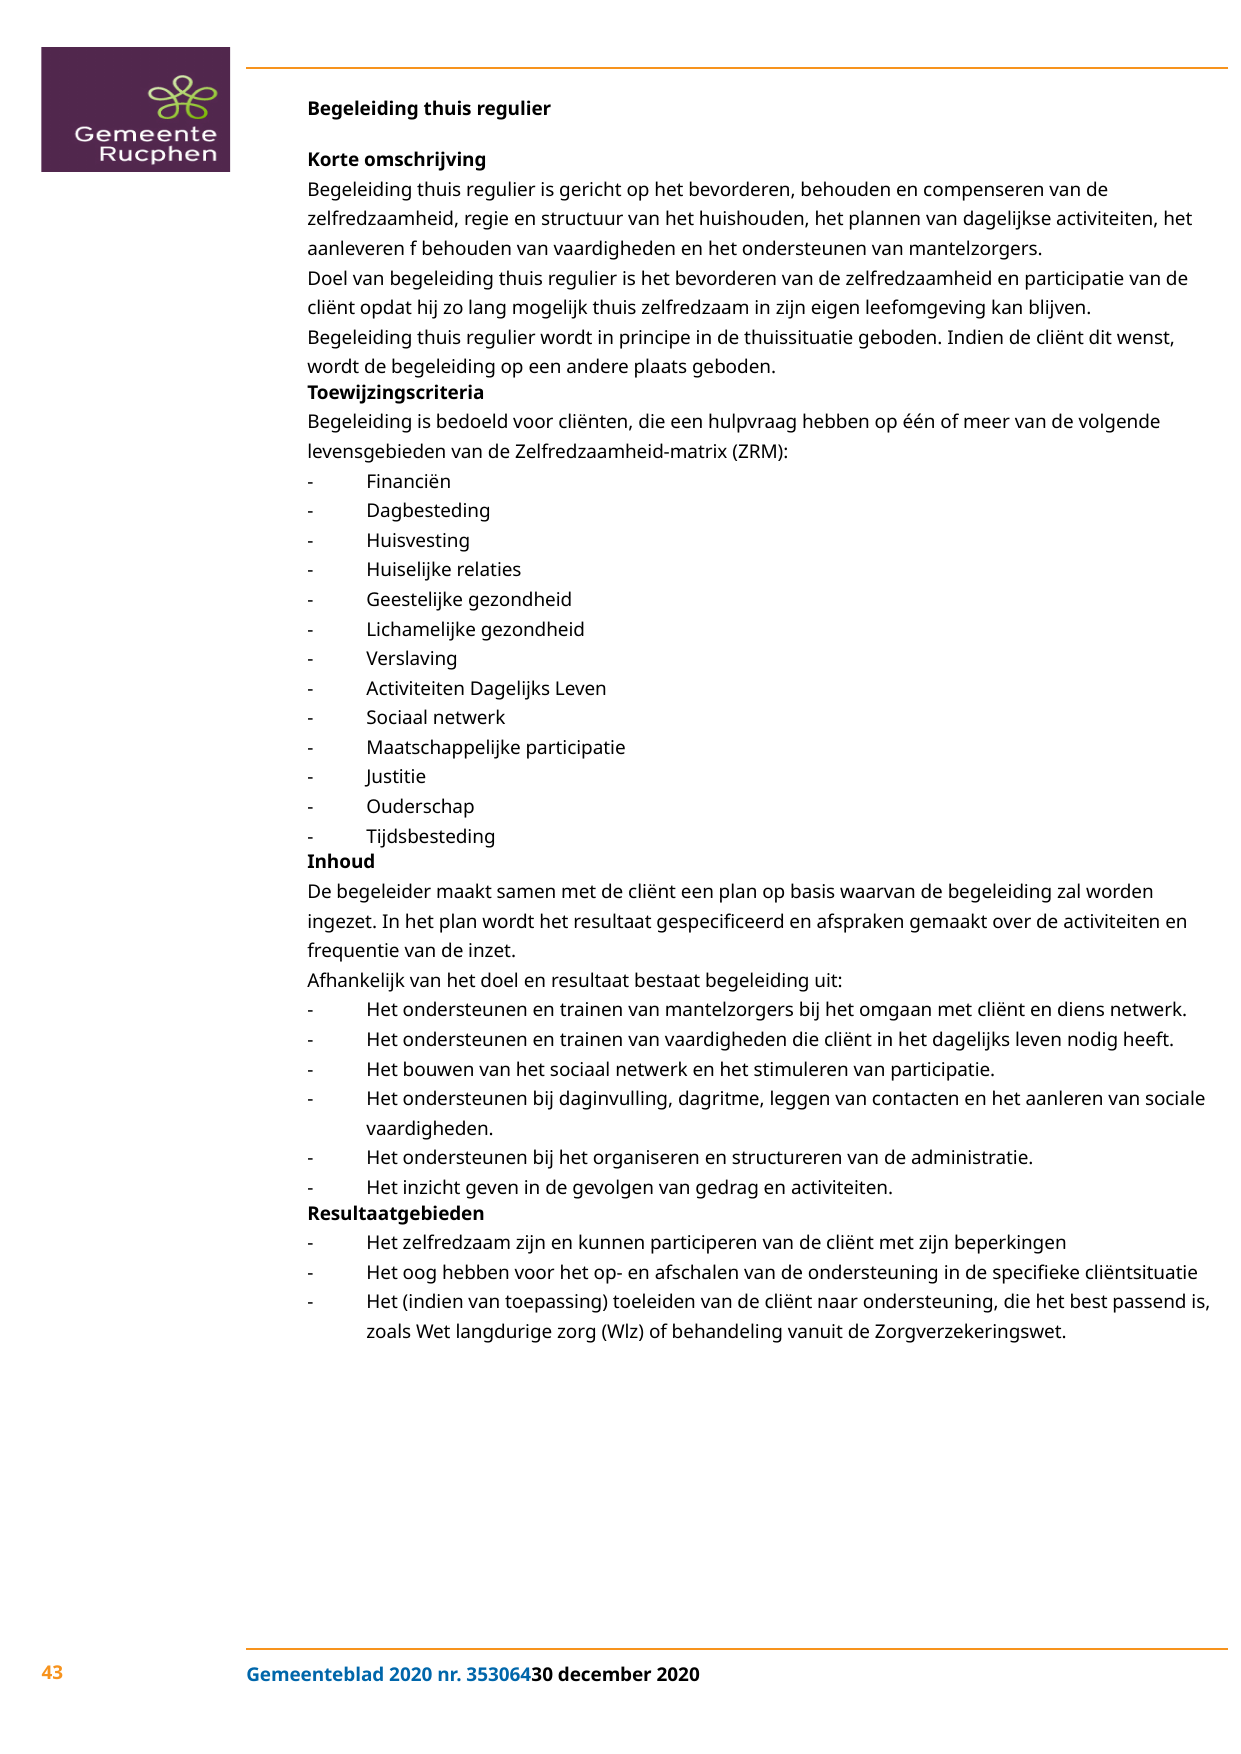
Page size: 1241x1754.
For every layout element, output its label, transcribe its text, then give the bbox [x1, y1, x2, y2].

table_cell Korte omschrijving Begeleiding thuis regulier is gericht op het bevorderen, behouden en compenseren van de zelfredzaamheid, regie en structuur van het huishouden, het plannen van dagelijkse activiteiten, het aanleveren f behouden van vaardigheden en het ondersteunen van mantelzorgers. Doel van begeleiding thuis regulier is het bevorderen van de zelfredzaamheid en participatie van de cliënt opdat hij zo lang mogelijk thuis zelfredzaam in zijn eigen leefomgeving kan blijven. Begeleiding thuis regulier wordt in principe in de thuissituatie geboden. Indien de cliënt dit wenst, wordt de begeleiding op een andere plaats geboden. [307, 146, 1211, 379]
table_cell Resultaatgebieden Het zelfredzaam zijn en kunnen participeren van de cliënt met zijn beperkingen Het oog hebben voor het op- en afschalen van de ondersteuning in de specifieke cliëntsituatie Het (indien van toepassing) toeleiden van de cliënt naar ondersteuning, die het best passend is, zoals Wet langdurige zorg (Wlz) of behandeling vanuit de Zorgverzekeringswet. [307, 1200, 1211, 1344]
table_cell [307, 121, 1211, 146]
table_cell Toewijzingscriteria Begeleiding is bedoeld voor cliënten, die een hulpvraag hebben op één of meer van de volgende levensgebieden van de Zelfredzaamheid-matrix (ZRM): Financiën Dagbesteding Huisvesting Huiselijke relaties Geestelijke gezondheid Lichamelijke gezondheid Verslaving Activiteiten Dagelijks Leven Sociaal netwerk Maatschappelijke participatie Justitie Ouderschap Tijdsbesteding [307, 379, 1211, 849]
table_header Begeleiding thuis regulier [307, 95, 1211, 121]
picture [41, 47, 231, 172]
table_cell Inhoud De begeleider maakt samen met de cliënt een plan op basis waarvan de begeleiding zal worden ingezet. In het plan wordt het resultaat gespecificeerd en afspraken gemaakt over de activiteiten en frequentie van de inzet. Afhankelijk van het doel en resultaat bestaat begeleiding uit: Het ondersteunen en trainen van mantelzorgers bij het omgaan met cliënt en diens netwerk. Het ondersteunen en trainen van vaardigheden die cliënt in het dagelijks leven nodig heeft. Het bouwen van het sociaal netwerk en het stimuleren van participatie. Het ondersteunen bij daginvulling, dagritme, leggen van contacten en het aanleren van sociale vaardigheden. Het ondersteunen bij het organiseren en structureren van de administratie. Het inzicht geven in de gevolgen van gedrag en activiteiten. [307, 849, 1211, 1200]
